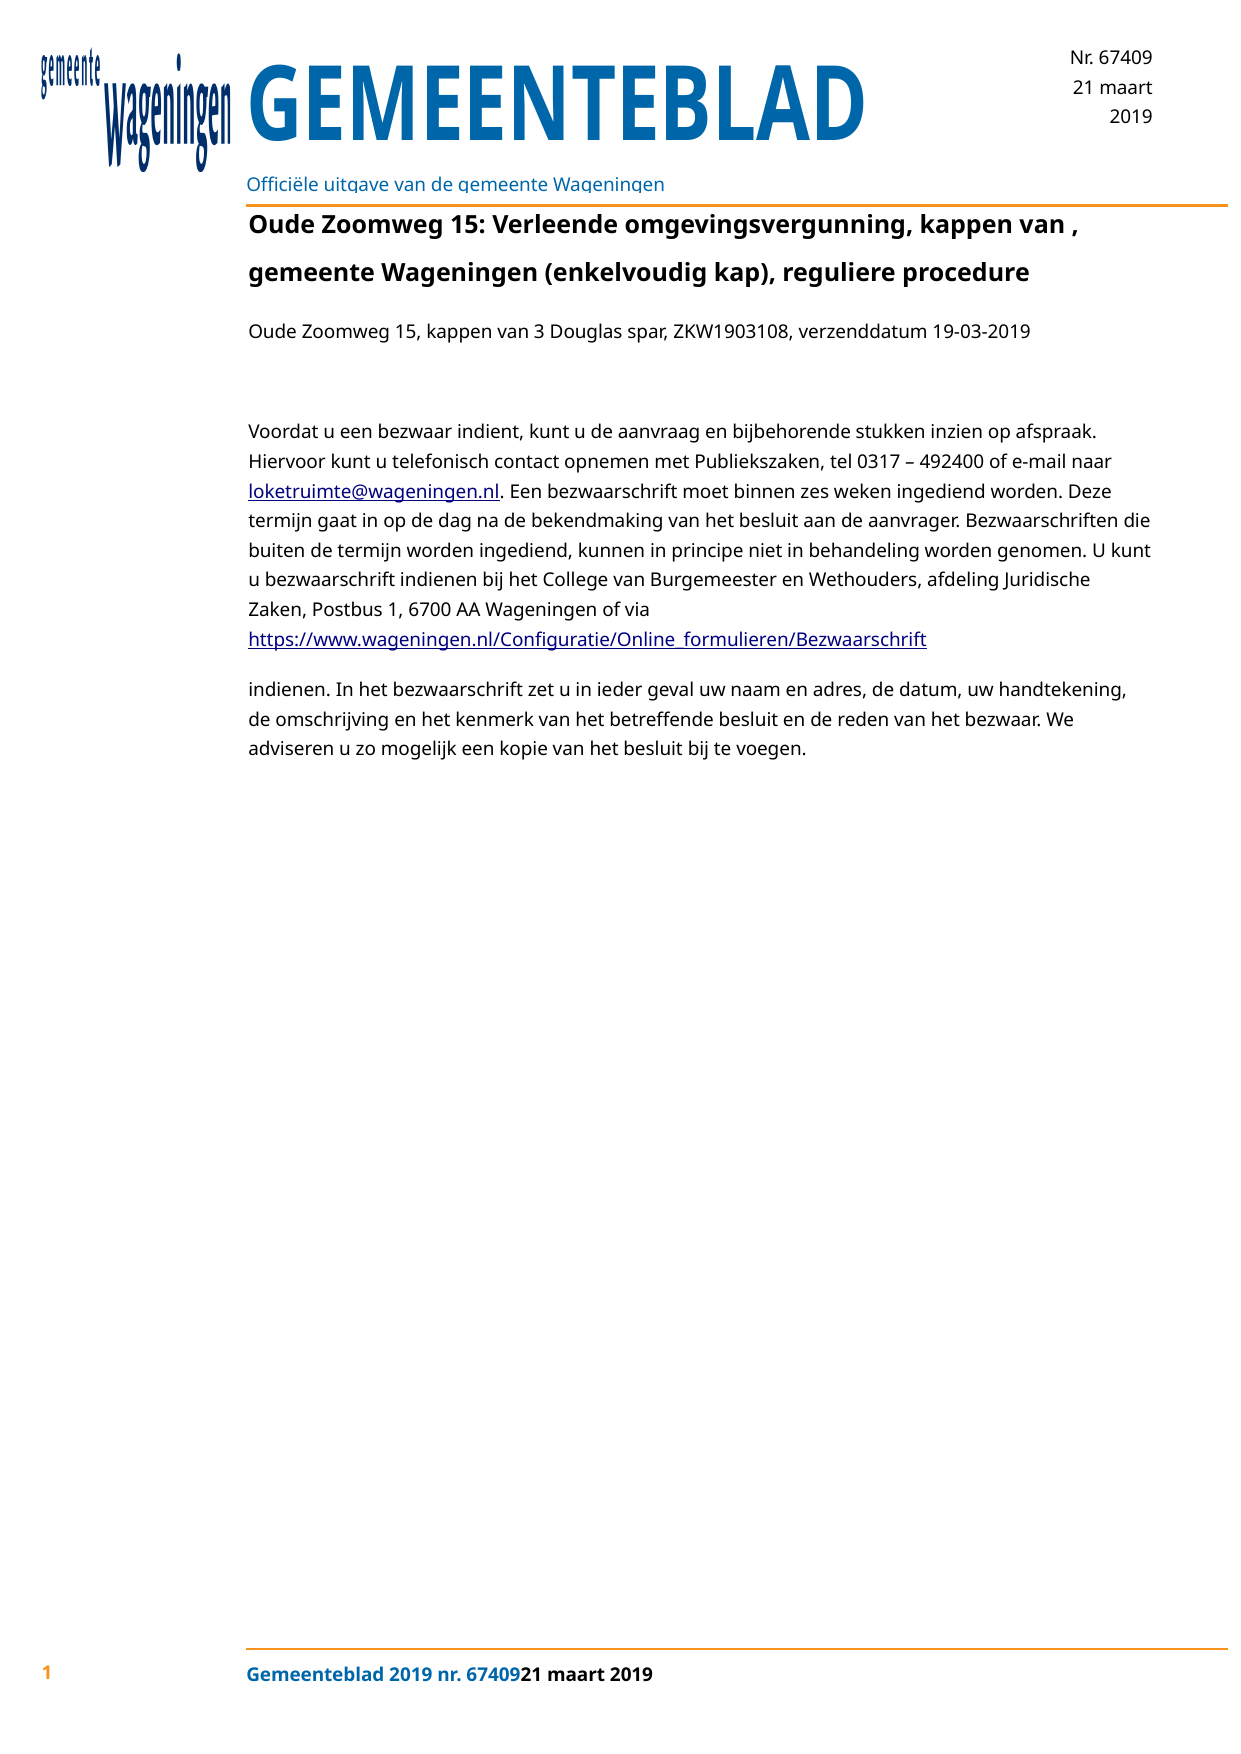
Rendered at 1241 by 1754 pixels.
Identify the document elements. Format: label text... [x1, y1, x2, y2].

text Oude Zoomweg 15, kappen van 3 Douglas spar, ZKW1903108, verzenddatum 19-03-2019 [248, 318, 1152, 344]
text Oude Zoomweg 15: Verleende omgevingsvergunning, kappen van , gemeente Wageningen (enkelvoudig kap), reguliere procedure [248, 207, 1152, 288]
text Voordat u een bezwaar indient, kunt u de aanvraag en bijbehorende stukken inzien op afspraak. Hiervoor kunt u telefonisch contact opnemen met Publiekszaken, tel 0317 – 492400 of e-mail naar loketruimte@wageningen.nl. Een bezwaarschrift moet binnen zes weken ingediend worden. Deze termijn gaat in op de dag na de bekendmaking van het besluit aan de aanvrager. Bezwaarschriften die buiten de termijn worden ingediend, kunnen in principe niet in behandeling worden genomen. U kunt u bezwaarschrift indienen bij het College van Burgemeester en Wethouders, afdeling Juridische Zaken, Postbus 1, 6700 AA Wageningen of via https://www.wageningen.nl/Configuratie/Online_formulieren/Bezwaarschrift [248, 419, 1152, 652]
text indienen. In het bezwaarschrift zet u in ieder geval uw naam en adres, de datum, uw handtekening, de omschrijving en het kenmerk van het betreffende besluit en de reden van het bezwaar. We adviseren u zo mogelijk een kopie van het besluit bij te voegen. [248, 676, 1152, 761]
picture [41, 47, 231, 172]
